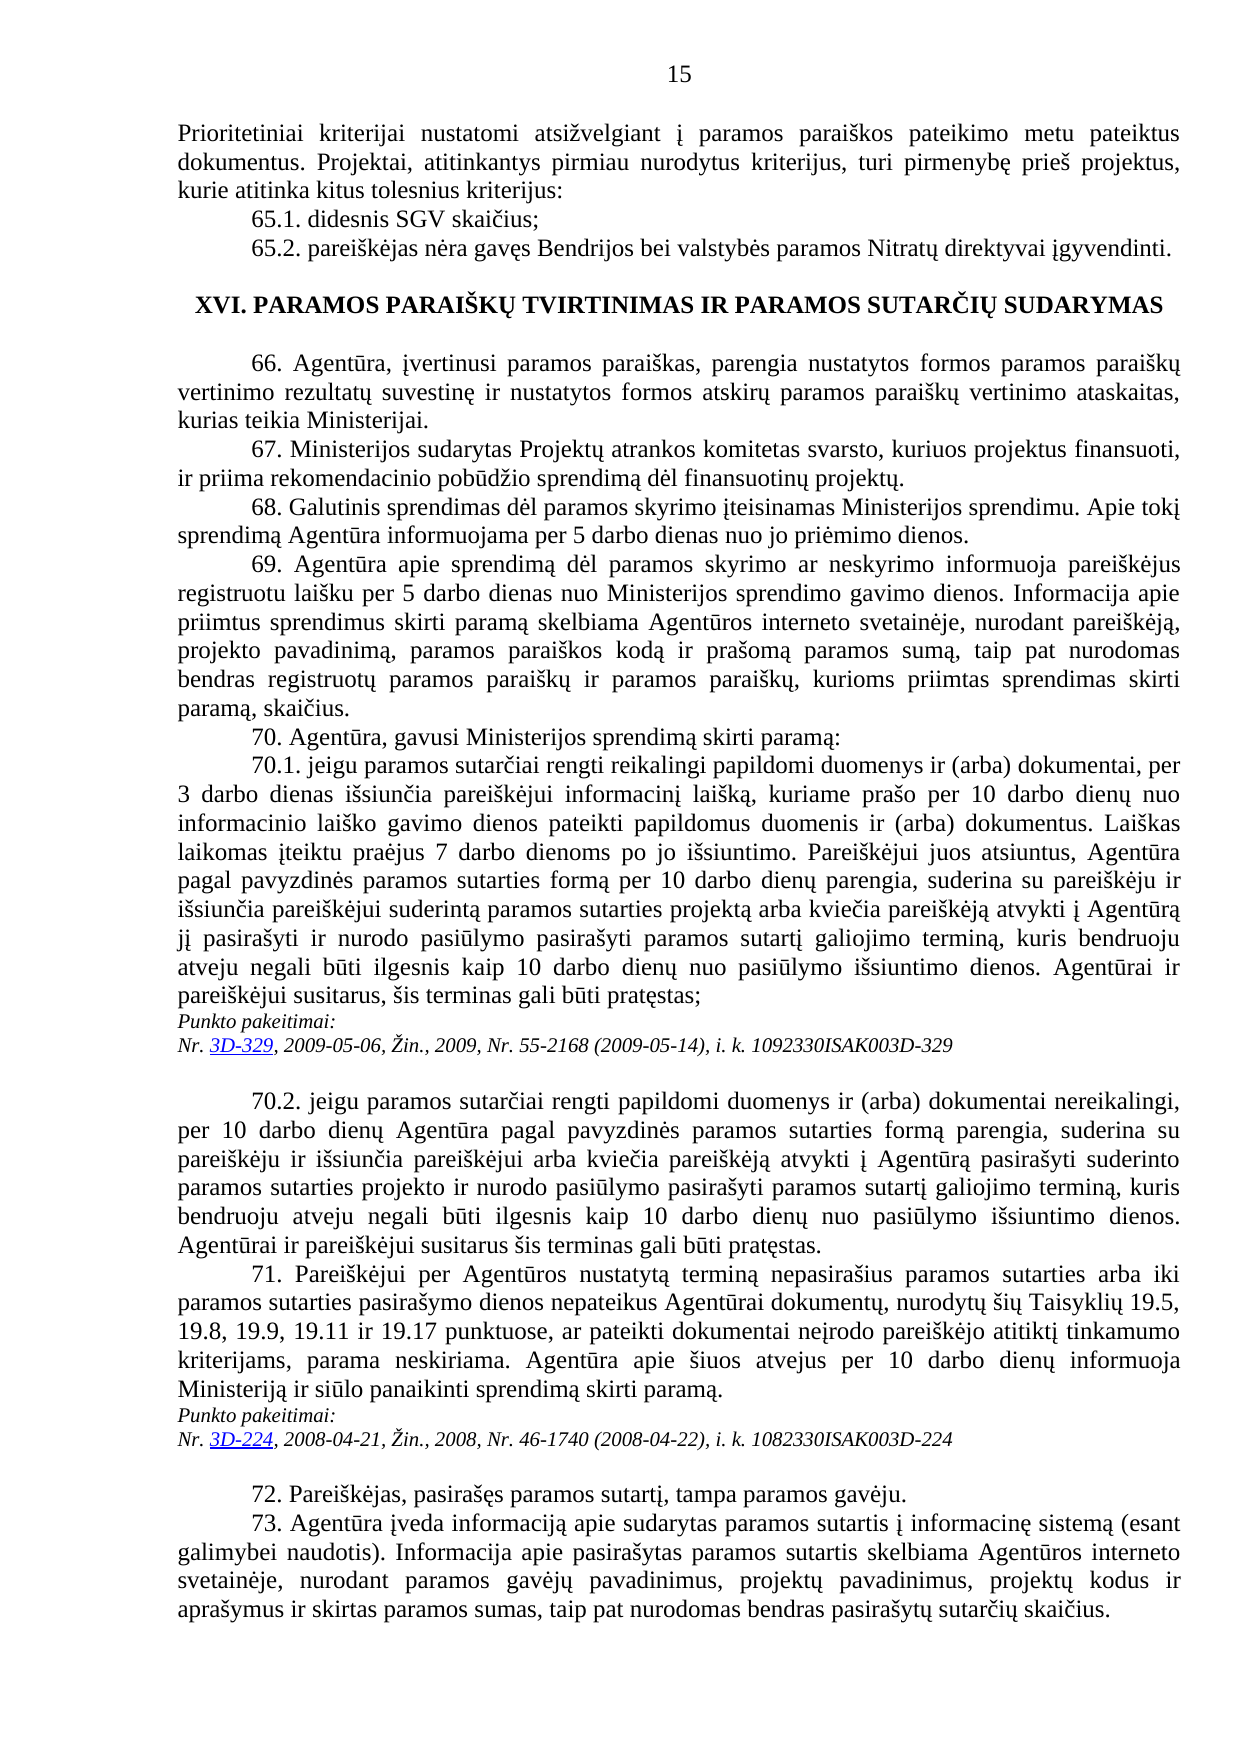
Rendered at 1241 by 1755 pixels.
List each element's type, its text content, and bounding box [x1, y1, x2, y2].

text 70.2. jeigu paramos sutarčiai rengti papildomi duomenys ir (arba) dokumentai nereikalingi, per 10 darbo dienų Agentūra pagal pavyzdinės paramos sutarties formą parengia, suderina su pareiškėju ir išsiunčia pareiškėjui arba kviečia pareiškėją atvykti į Agentūrą pasirašyti suderinto paramos sutarties projekto ir nurodo pasiūlymo pasirašyti paramos sutartį galiojimo terminą, kuris bendruoju atveju negali būti ilgesnis kaip 10 darbo dienų nuo pasiūlymo išsiuntimo dienos. Agentūrai ir pareiškėjui susitarus šis terminas gali būti pratęstas. [177, 1086, 1181, 1259]
text 66. Agentūra, įvertinusi paramos paraiškas, parengia nustatytos formos paramos paraiškų vertinimo rezultatų suvestinę ir nustatytos formos atskirų paramos paraiškų vertinimo ataskaitas, kurias teikia Ministerijai. [177, 348, 1181, 434]
text XVI. PARAMOS PARAIŠKŲ TVIRTINIMAS IR PARAMOS SUTARČIŲ SUDARYMAS [177, 291, 1181, 319]
text 71. Pareiškėjui per Agentūros nustatytą terminą nepasirašius paramos sutarties arba iki paramos sutarties pasirašymo dienos nepateikus Agentūrai dokumentų, nurodytų šių Taisyklių 19.5, 19.8, 19.9, 19.11 ir 19.17 punktuose, ar pateikti dokumentai neįrodo pareiškėjo atitiktį tinkamumo kriterijams, parama neskiriama. Agentūra apie šiuos atvejus per 10 darbo dienų informuoja Ministeriją ir siūlo panaikinti sprendimą skirti paramą. [177, 1259, 1181, 1402]
text Nr. 3D-224, 2008-04-21, Žin., 2008, Nr. 46-1740 (2008-04-22), i. k. 1082330ISAK003D-224 [177, 1427, 1181, 1451]
text 65.1. didesnis SGV skaičius; [177, 204, 1181, 233]
text 69. Agentūra apie sprendimą dėl paramos skyrimo ar neskyrimo informuoja pareiškėjus registruotu laišku per 5 darbo dienas nuo Ministerijos sprendimo gavimo dienos. Informacija apie priimtus sprendimus skirti paramą skelbiama Agentūros interneto svetainėje, nurodant pareiškėją, projekto pavadinimą, paramos paraiškos kodą ir prašomą paramos sumą, taip pat nurodomas bendras registruotų paramos paraiškų ir paramos paraiškų, kurioms priimtas sprendimas skirti paramą, skaičius. [177, 549, 1181, 722]
text 67. Ministerijos sudarytas Projektų atrankos komitetas svarsto, kuriuos projektus finansuoti, ir priima rekomendacinio pobūdžio sprendimą dėl finansuotinų projektų. [177, 434, 1181, 492]
text 65.2. pareiškėjas nėra gavęs Bendrijos bei valstybės paramos Nitratų direktyvai įgyvendinti. [177, 233, 1181, 262]
text 73. Agentūra įveda informaciją apie sudarytas paramos sutartis į informacinę sistemą (esant galimybei naudotis). Informacija apie pasirašytas paramos sutartis skelbiama Agentūros interneto svetainėje, nurodant paramos gavėjų pavadinimus, projektų pavadinimus, projektų kodus ir aprašymus ir skirtas paramos sumas, taip pat nurodomas bendras pasirašytų sutarčių skaičius. [177, 1508, 1181, 1623]
text Nr. 3D-329, 2009-05-06, Žin., 2009, Nr. 55-2168 (2009-05-14), i. k. 1092330ISAK003D-329 [177, 1033, 1181, 1057]
text Punkto pakeitimai: [177, 1009, 1181, 1033]
text 72. Pareiškėjas, pasirašęs paramos sutartį, tampa paramos gavėju. [177, 1479, 1181, 1508]
text 70.1. jeigu paramos sutarčiai rengti reikalingi papildomi duomenys ir (arba) dokumentai, per 3 darbo dienas išsiunčia pareiškėjui informacinį laišką, kuriame prašo per 10 darbo dienų nuo informacinio laiško gavimo dienos pateikti papildomus duomenis ir (arba) dokumentus. Laiškas laikomas įteiktu praėjus 7 darbo dienoms po jo išsiuntimo. Pareiškėjui juos atsiuntus, Agentūra pagal pavyzdinės paramos sutarties formą per 10 darbo dienų parengia, suderina su pareiškėju ir išsiunčia pareiškėjui suderintą paramos sutarties projektą arba kviečia pareiškėją atvykti į Agentūrą jį pasirašyti ir nurodo pasiūlymo pasirašyti paramos sutartį galiojimo terminą, kuris bendruoju atveju negali būti ilgesnis kaip 10 darbo dienų nuo pasiūlymo išsiuntimo dienos. Agentūrai ir pareiškėjui susitarus, šis terminas gali būti pratęstas; [177, 751, 1181, 1009]
text Prioritetiniai kriterijai nustatomi atsižvelgiant į paramos paraiškos pateikimo metu pateiktus dokumentus. Projektai, atitinkantys pirmiau nurodytus kriterijus, turi pirmenybę prieš projektus, kurie atitinka kitus tolesnius kriterijus: [177, 118, 1181, 204]
text 70. Agentūra, gavusi Ministerijos sprendimą skirti paramą: [177, 722, 1181, 751]
text Punkto pakeitimai: [177, 1402, 1181, 1427]
text 68. Galutinis sprendimas dėl paramos skyrimo įteisinamas Ministerijos sprendimu. Apie tokį sprendimą Agentūra informuojama per 5 darbo dienas nuo jo priėmimo dienos. [177, 492, 1181, 549]
